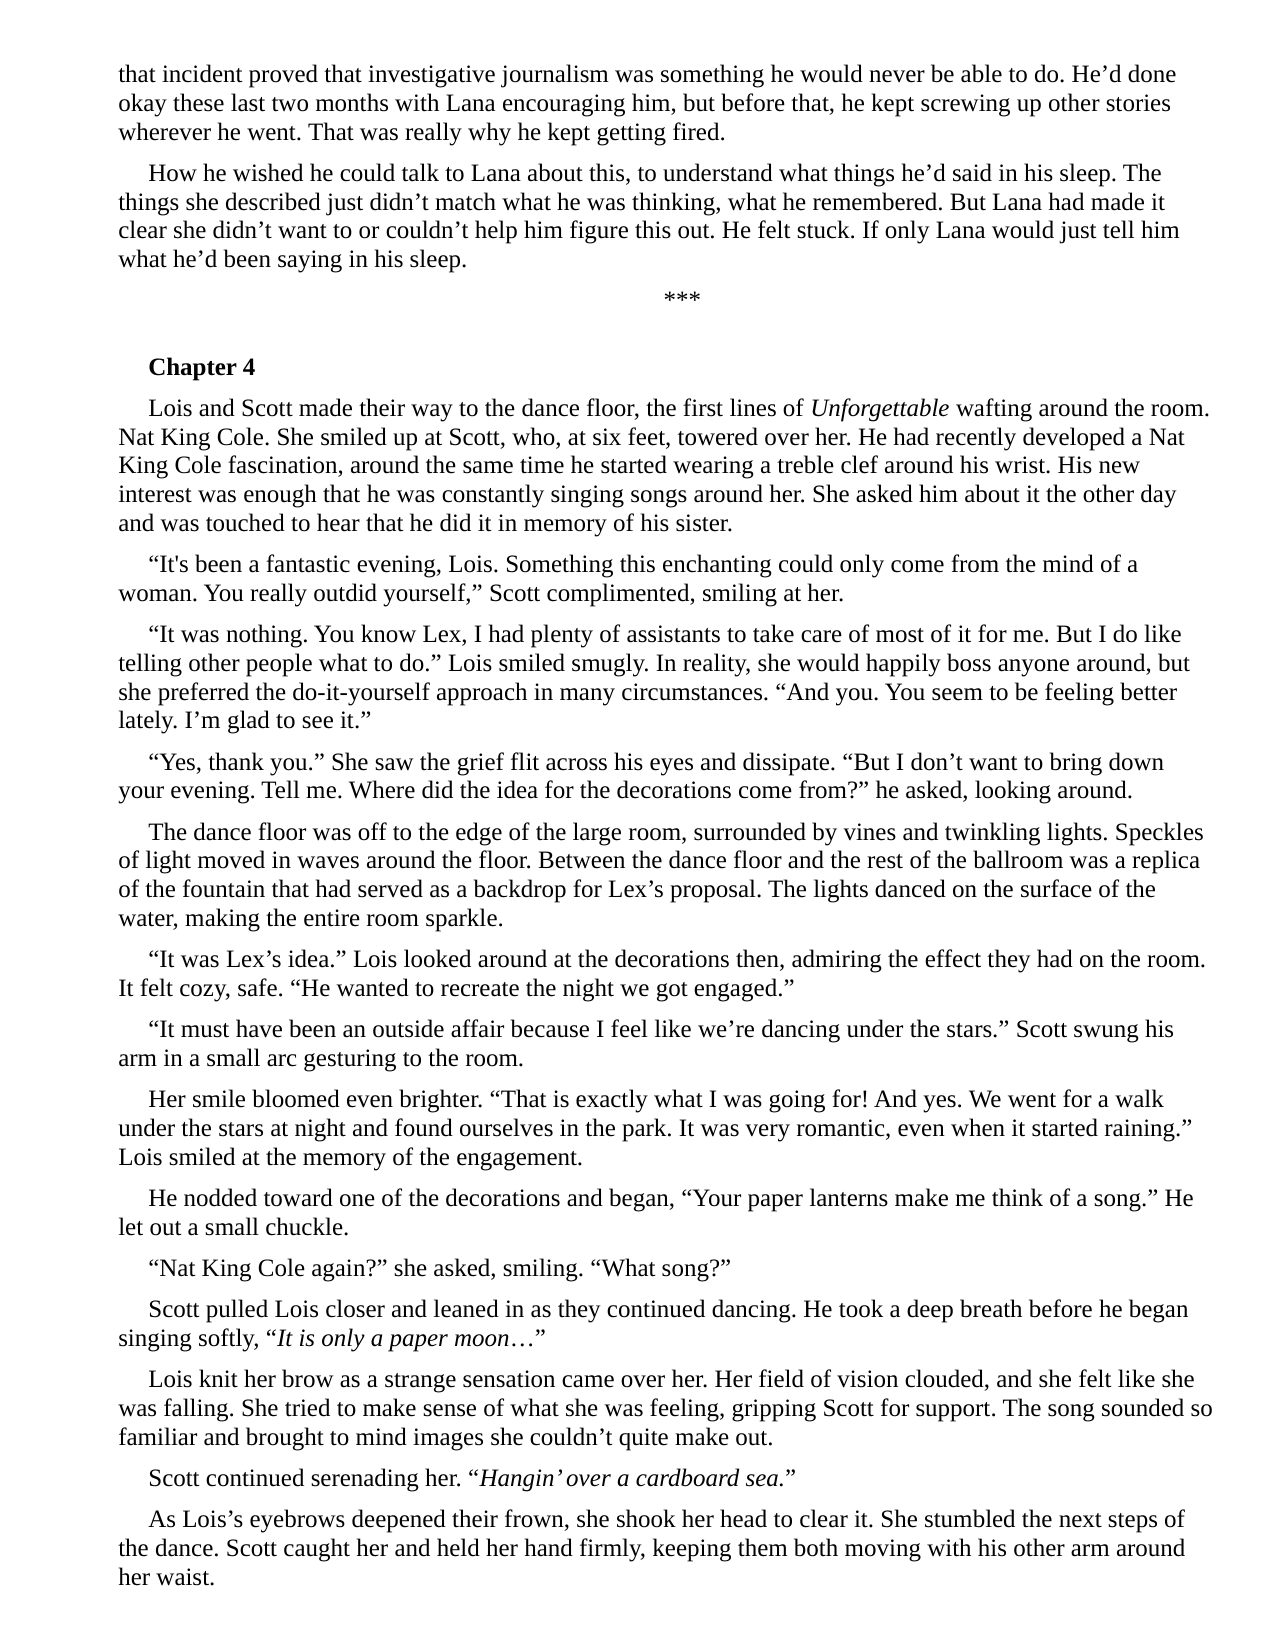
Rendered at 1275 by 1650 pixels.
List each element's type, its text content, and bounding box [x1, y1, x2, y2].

text Scott pulled Lois closer and leaned in as they continued dancing. He took a deep breath before he began singing softly, “It is only a paper moon…” [118, 1294, 1216, 1352]
text He nodded toward one of the decorations and began, “Your paper lanterns make me think of a song.” He let out a small chuckle. [118, 1183, 1216, 1240]
text “It's been a fantastic evening, Lois. Something this enchanting could only come from the mind of a woman. You really outdid yourself,” Scott complimented, smiling at her. [118, 549, 1216, 607]
text As Lois’s eyebrows deepened their frown, she shook her head to clear it. She stumbled the next steps of the dance. Scott caught her and held her hand firmly, keeping them both moving with his other arm around her waist. [118, 1504, 1216, 1590]
text “It was Lex’s idea.” Lois looked around at the decorations then, admiring the effect they had on the room. It felt cozy, safe. “He wanted to recreate the night we got engaged.” [118, 944, 1216, 1002]
text “It must have been an outside affair because I feel like we’re dancing under the stars.” Scott swung his arm in a small arc gesturing to the room. [118, 1014, 1216, 1072]
text Lois knit her brow as a strange sensation came over her. Her field of vision clouded, and she felt like she was falling. She tried to make sense of what she was feeling, gripping Scott for support. The song sounded so familiar and brought to mind images she couldn’t quite make out. [118, 1364, 1216, 1450]
text “It was nothing. You know Lex, I had plenty of assistants to take care of most of it for me. But I do like telling other people what to do.” Lois smiled smugly. In reality, she would happily boss anyone around, but she preferred the do-it-yourself approach in many circumstances. “And you. You seem to be feeling better lately. I’m glad to see it.” [118, 619, 1216, 734]
subtitle Chapter 4 [118, 352, 1216, 380]
text The dance floor was off to the edge of the large room, surrounded by vines and twinkling lights. Speckles of light moved in waves around the floor. Between the dance floor and the rest of the ballroom was a replica of the fountain that had served as a backdrop for Lex’s proposal. The lights danced on the surface of the water, making the entire room sparkle. [118, 817, 1216, 932]
text Scott continued serenading her. “Hangin’ over a cardboard sea.” [118, 1463, 1216, 1492]
text *** [118, 285, 1216, 314]
text “Yes, thank you.” She saw the grief flit across his eyes and dissipate. “But I don’t want to bring down your evening. Tell me. Where did the idea for the decorations come from?” he asked, looking around. [118, 747, 1216, 804]
text that incident proved that investigative journalism was something he would never be able to do. He’d done okay these last two months with Lana encouraging him, but before that, he kept screwing up other stories wherever he went. That was really why he kept getting fired. [118, 59, 1216, 145]
text How he wished he could talk to Lana about this, to understand what things he’d said in his sleep. The things she described just didn’t match what he was thinking, what he remembered. But Lana had made it clear she didn’t want to or couldn’t help him figure this out. He felt stuck. If only Lana would just tell him what he’d been saying in his sleep. [118, 158, 1216, 273]
text “Nat King Cole again?” she asked, smiling. “What song?” [118, 1253, 1216, 1282]
text Her smile bloomed even brighter. “That is exactly what I was going for! And yes. We went for a walk under the stars at night and found ourselves in the park. It was very romantic, even when it started raining.” Lois smiled at the memory of the engagement. [118, 1084, 1216, 1170]
text Lois and Scott made their way to the dance floor, the first lines of Unforgettable wafting around the room. Nat King Cole. She smiled up at Scott, who, at six feet, towered over her. He had recently developed a Nat King Cole fascination, around the same time he started wearing a treble clef around his wrist. His new interest was enough that he was constantly singing songs around her. She asked him about it the other day and was touched to hear that he did it in memory of his sister. [118, 393, 1216, 537]
